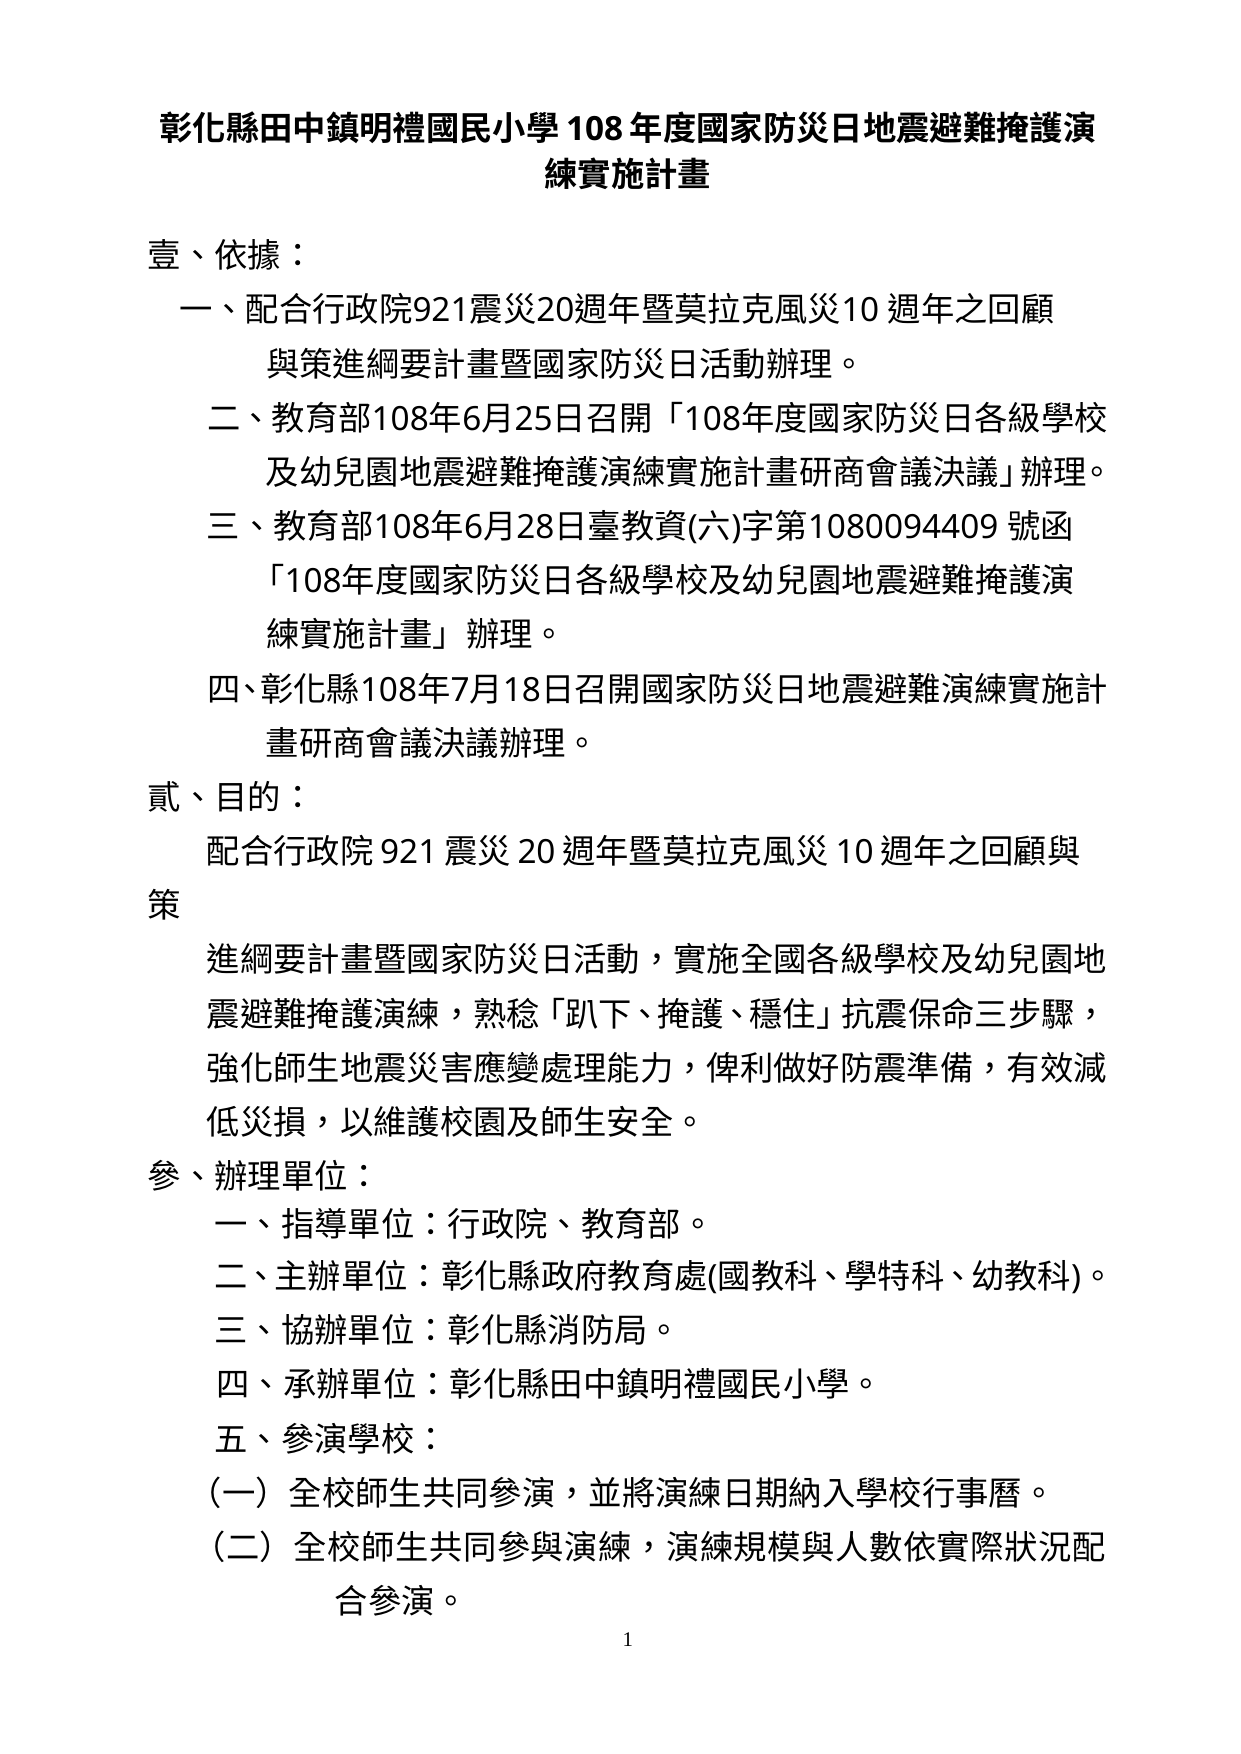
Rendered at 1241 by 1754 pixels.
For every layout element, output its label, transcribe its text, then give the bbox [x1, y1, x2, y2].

text 四、彰化縣108年7月18日召開國家防災日地震避難演練實施計畫研商會議決議辦理。 [207, 658, 1107, 766]
text 與策進綱要計畫暨國家防災日活動辦理。 [266, 333, 1107, 387]
text 「108年度國家防災日各級學校及幼兒園地震避難掩護演 [148, 549, 1107, 603]
text 二、教育部108年6月25日召開「108年度國家防災日各級學校及幼兒園地震避難掩護演練實施計畫研商會議決議」辦理。 [207, 387, 1107, 495]
text 一、配合行政院921震災20週年暨莫拉克風災10 週年之回顧 [148, 278, 1107, 333]
text 配合行政院921震災20週年暨莫拉克風災10週年之回顧與策 [148, 820, 1107, 928]
text 一、指導單位：行政院、教育部。 [214, 1199, 1107, 1245]
text 進綱要計畫暨國家防災日活動，實施全國各級學校及幼兒園地 [148, 928, 1107, 983]
text 二、主辦單位：彰化縣政府教育處(國教科、學特科、幼教科)。 [214, 1245, 1107, 1299]
text 壹、依據： [148, 224, 1107, 278]
text （一）全校師生共同參演，並將演練日期納入學校行事曆。 [145, 1462, 1107, 1516]
text 低災損，以維護校園及師生安全。 [148, 1091, 1107, 1145]
text 練實施計畫」辦理。 [266, 603, 1107, 658]
text 強化師生地震災害應變處理能力，俾利做好防震準備，有效減 [148, 1037, 1107, 1091]
text 三、協辦單位：彰化縣消防局。 [214, 1299, 1107, 1353]
text 彰化縣田中鎮明禮國民小學108年度國家防災日地震避難掩護演練實施計畫 [148, 103, 1107, 195]
text 三、教育部108年6月28日臺教資(六)字第1080094409 號函 [148, 495, 1107, 549]
text 參、辦理單位： [148, 1145, 1107, 1199]
text 貳、目的： [148, 766, 1107, 820]
text （二）全校師生共同參與演練，演練規模與人數依實際狀況配合參演。 [145, 1516, 1107, 1624]
text 四、承辦單位：彰化縣田中鎮明禮國民小學。 [216, 1353, 1107, 1408]
text 五、參演學校： [214, 1408, 1107, 1462]
text 震避難掩護演練，熟稔「趴下、掩護、穩住」抗震保命三步驟， [148, 983, 1107, 1037]
